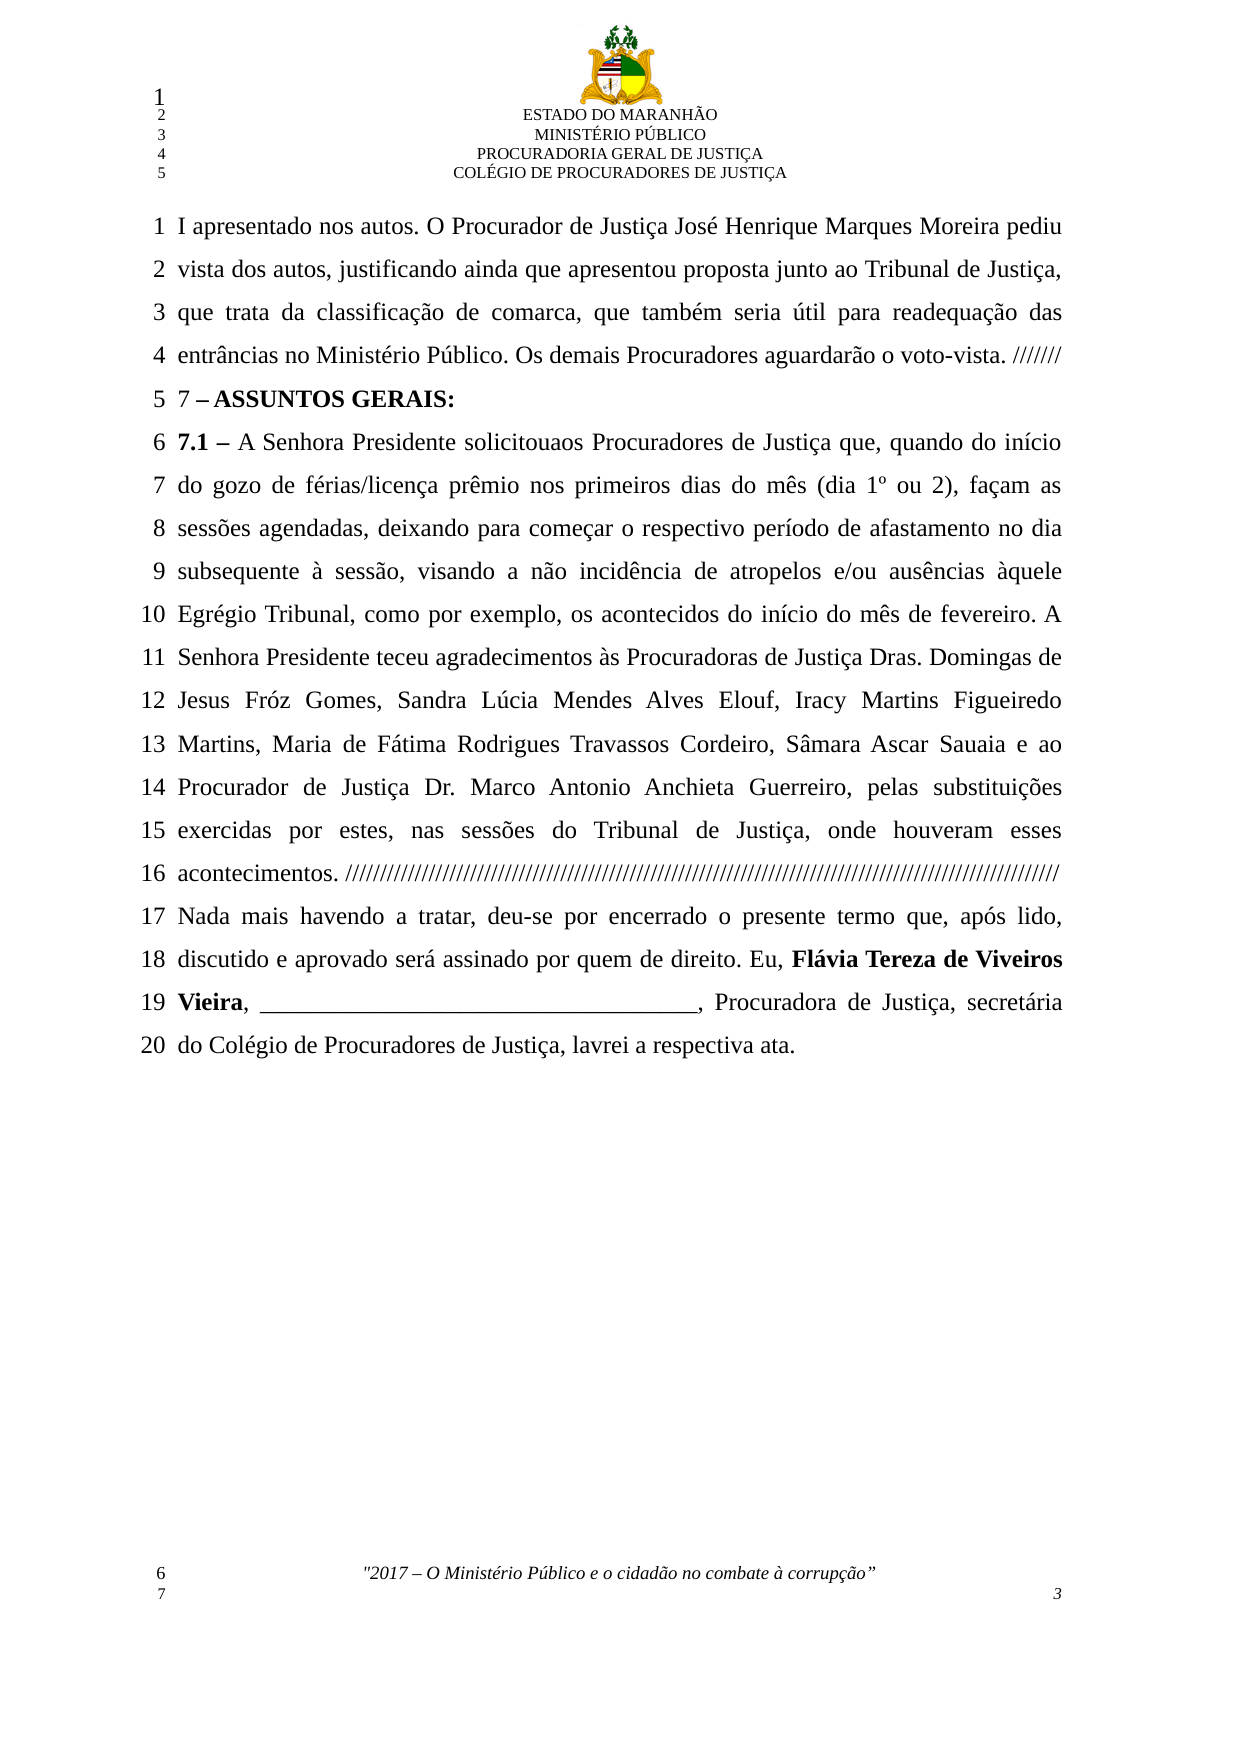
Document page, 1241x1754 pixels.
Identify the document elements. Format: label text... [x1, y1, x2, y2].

text 7.1 – A Senhora Presidente solicitouaos Procuradores de Justiça que, quando do início do gozo de férias/licença prêmio nos primeiros dias do mês (dia 1º ou 2), façam as sessões agendadas, deixando para começar o respectivo período de afastamento no dia subsequente à sessão, visando a não incidência de atropelos e/ou ausências àquele Egrégio Tribunal, como por exemplo, os acontecidos do início do mês de fevereiro. A Senhora Presidente teceu agradecimentos às Procuradoras de Justiça Dras. Domingas de Jesus Fróz Gomes, Sandra Lúcia Mendes Alves Elouf, Iracy Martins Figueiredo Martins, Maria de Fátima Rodrigues Travassos Cordeiro, Sâmara Ascar Sauaia e ao Procurador de Justiça Dr. Marco Antonio Anchieta Guerreiro, pelas substituições exercidas por estes, nas sessões do Tribunal de Justiça, onde houveram esses acontecimentos. /////////////////////////////////////////////////////////////////////////////////////////////////////// [177, 427, 1063, 887]
text 7 – ASSUNTOS GERAIS: [177, 384, 1063, 412]
text I apresentado nos autos. O Procurador de Justiça José Henrique Marques Moreira pediu vista dos autos, justificando ainda que apresentou proposta junto ao Tribunal de Justiça, que trata da classificação de comarca, que também seria útil para readequação das entrâncias no Ministério Público. Os demais Procuradores aguardarão o voto-vista. /////// [177, 211, 1063, 369]
text Nada mais havendo a tratar, deu-se por encerrado o presente termo que, após lido, discutido e aprovado será assinado por quem de direito. Eu, Flávia Tereza de Viveiros Vieira, ___________________________________, Procuradora de Justiça, secretária do Colégio de Procuradores de Justiça, lavrei a respectiva ata. [177, 901, 1063, 1059]
